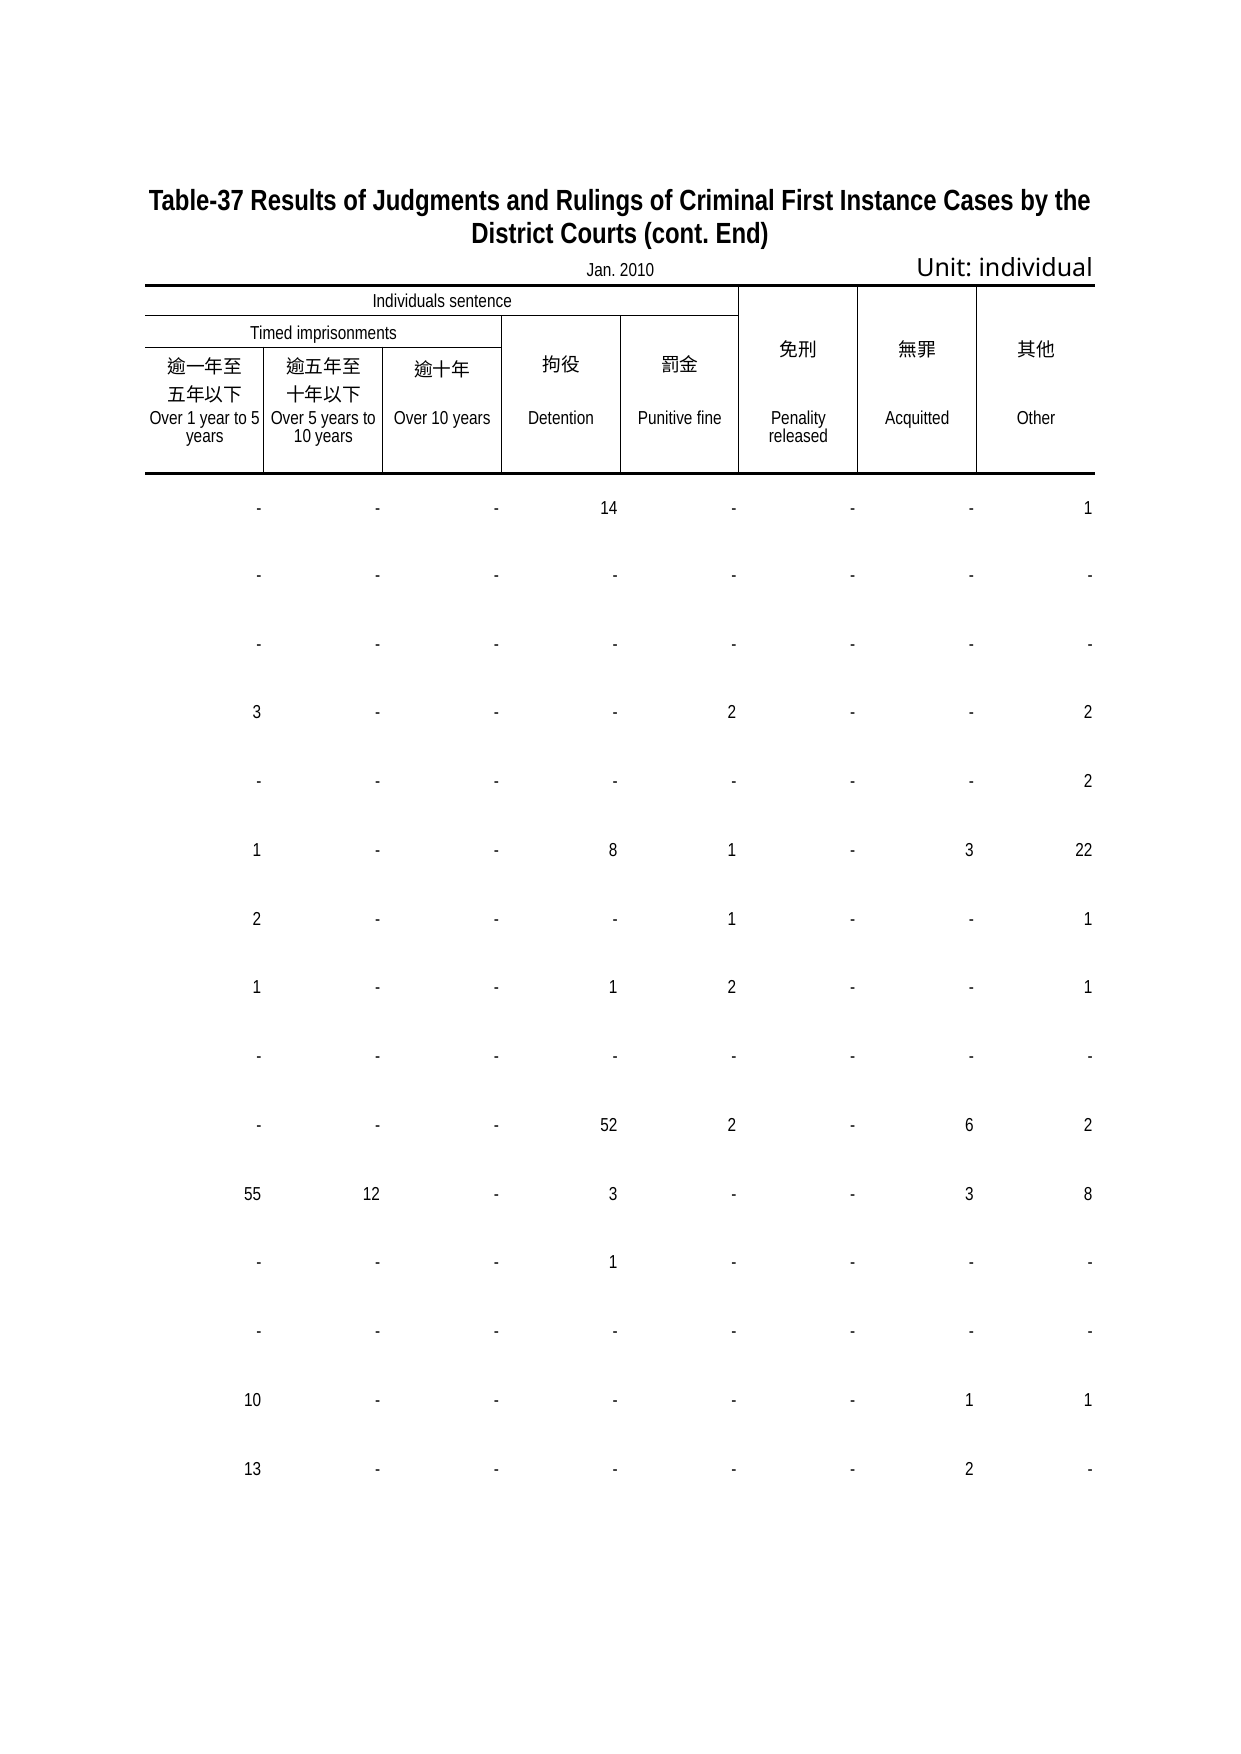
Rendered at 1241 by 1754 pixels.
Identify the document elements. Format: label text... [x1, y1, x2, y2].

table_cell - [501, 609, 620, 678]
table_cell 3 [145, 678, 264, 747]
table_cell 2 [620, 1090, 739, 1159]
table_cell - [620, 540, 739, 609]
table_cell - [383, 1159, 501, 1228]
table_cell - [620, 1159, 739, 1228]
table_cell 1 [976, 884, 1095, 953]
table_cell - [264, 609, 383, 678]
table_cell - [739, 815, 858, 884]
table_cell - [976, 609, 1095, 678]
table_cell 2 [620, 953, 739, 1022]
table_cell - [858, 953, 976, 1022]
table_cell - [264, 678, 383, 747]
table_cell 1 [976, 475, 1095, 540]
table_cell Over 1 year to 5 years [145, 409, 263, 472]
table_cell - [858, 884, 976, 953]
table_cell - [264, 1434, 383, 1503]
table_cell - [620, 1434, 739, 1503]
table_cell - [739, 609, 858, 678]
table_cell - [383, 609, 501, 678]
table_cell Punitive fine [621, 409, 738, 472]
table_cell 2 [620, 678, 739, 747]
table_cell - [620, 475, 739, 540]
table_cell - [501, 1365, 620, 1434]
table_cell - [383, 1090, 501, 1159]
text Jan. 2010 Unit: individual [148, 250, 1092, 284]
table_cell - [976, 1434, 1095, 1503]
table_cell - [739, 747, 858, 815]
table_cell 10 [145, 1365, 264, 1434]
table_header 無罪 [858, 287, 976, 409]
table_cell - [976, 1228, 1095, 1297]
table_cell Other [977, 409, 1095, 472]
table_cell - [145, 1090, 264, 1159]
table_cell - [145, 609, 264, 678]
table_cell Over 5 years to 10 years [264, 409, 382, 472]
table_cell - [264, 540, 383, 609]
table_cell - [620, 1228, 739, 1297]
table_cell - [145, 1228, 264, 1297]
table_cell 2 [145, 884, 264, 953]
table_cell - [383, 1228, 501, 1297]
table_cell - [383, 815, 501, 884]
table_cell 1 [976, 1365, 1095, 1434]
table_cell Acquitted [858, 409, 976, 472]
table_cell - [620, 747, 739, 815]
table_cell 罰金 [621, 316, 738, 409]
table_cell - [739, 1022, 858, 1090]
text Table-37 Results of Judgments and Rulings of Criminal First Instance Cases by the District Courts (cont. End) [148, 183, 1092, 250]
table_cell 3 [858, 1159, 976, 1228]
table_cell - [976, 1297, 1095, 1365]
table_cell - [620, 1297, 739, 1365]
table_cell - [264, 884, 383, 953]
table_cell 8 [501, 815, 620, 884]
table_cell 14 [501, 475, 620, 540]
table_header 其他 [977, 287, 1095, 409]
table_cell - [264, 815, 383, 884]
table_cell - [145, 1297, 264, 1365]
table_cell 22 [976, 815, 1095, 884]
table_cell - [145, 540, 264, 609]
table_cell - [858, 678, 976, 747]
table_cell Timed imprisonments [145, 316, 501, 347]
table_cell - [383, 747, 501, 815]
table_cell - [383, 884, 501, 953]
table_cell 6 [858, 1090, 976, 1159]
table_cell - [145, 747, 264, 815]
table_cell 12 [264, 1159, 383, 1228]
table_cell 1 [976, 953, 1095, 1022]
table_cell - [501, 1022, 620, 1090]
table_cell - [383, 953, 501, 1022]
table_cell - [739, 475, 858, 540]
table_cell - [145, 1022, 264, 1090]
table_cell - [976, 1022, 1095, 1090]
table_cell - [501, 678, 620, 747]
table_cell - [145, 475, 264, 540]
table_cell 2 [976, 1090, 1095, 1159]
table_cell - [739, 1434, 858, 1503]
table_cell 8 [976, 1159, 1095, 1228]
table_cell - [739, 1090, 858, 1159]
table_cell Over 10 years [383, 409, 501, 472]
table_cell - [739, 1365, 858, 1434]
table_cell - [858, 1228, 976, 1297]
table_cell Detention [502, 409, 620, 472]
table_cell 逾一年至 五年以下 [145, 348, 263, 409]
table_cell - [739, 1297, 858, 1365]
table_cell - [976, 540, 1095, 609]
table_cell - [383, 475, 501, 540]
table_cell - [501, 747, 620, 815]
table_cell - [264, 475, 383, 540]
table_cell 1 [858, 1365, 976, 1434]
table_cell - [858, 1022, 976, 1090]
table_cell 2 [976, 678, 1095, 747]
table_cell - [739, 884, 858, 953]
table_cell - [501, 540, 620, 609]
table_cell 逾十年 [383, 348, 501, 409]
table_cell - [858, 609, 976, 678]
table_cell 52 [501, 1090, 620, 1159]
table_cell - [739, 1228, 858, 1297]
table_cell - [383, 1297, 501, 1365]
table_cell - [739, 1159, 858, 1228]
table_cell - [620, 1022, 739, 1090]
table_cell - [264, 1022, 383, 1090]
table_cell Penality released [739, 409, 857, 472]
table_cell - [264, 1228, 383, 1297]
table_cell - [739, 678, 858, 747]
table_cell 2 [858, 1434, 976, 1503]
table_cell - [739, 953, 858, 1022]
table_cell - [620, 609, 739, 678]
table_header 免刑 [739, 287, 857, 409]
table_cell - [264, 747, 383, 815]
table_cell 13 [145, 1434, 264, 1503]
table_cell 1 [501, 953, 620, 1022]
table_cell - [264, 1297, 383, 1365]
table_cell 1 [145, 815, 264, 884]
table_cell 拘役 [502, 316, 620, 409]
table_cell 1 [620, 815, 739, 884]
table_cell - [383, 1022, 501, 1090]
table_cell 55 [145, 1159, 264, 1228]
table_cell - [383, 1434, 501, 1503]
table_cell - [383, 1365, 501, 1434]
table_header Individuals sentence [145, 287, 738, 315]
table_cell - [858, 475, 976, 540]
table_cell - [739, 540, 858, 609]
table_cell - [858, 747, 976, 815]
table_cell 逾五年至 十年以下 [264, 348, 382, 409]
table_cell - [264, 1090, 383, 1159]
table_cell 2 [976, 747, 1095, 815]
table_cell - [501, 1297, 620, 1365]
table_cell - [501, 884, 620, 953]
table_cell - [383, 678, 501, 747]
table_cell - [858, 540, 976, 609]
table_cell - [264, 1365, 383, 1434]
table_cell - [501, 1434, 620, 1503]
table_cell 1 [145, 953, 264, 1022]
table_cell - [264, 953, 383, 1022]
table_cell 1 [501, 1228, 620, 1297]
table_cell 1 [620, 884, 739, 953]
table_cell 3 [858, 815, 976, 884]
table_cell - [383, 540, 501, 609]
table_cell - [858, 1297, 976, 1365]
table_cell - [620, 1365, 739, 1434]
table_cell 3 [501, 1159, 620, 1228]
